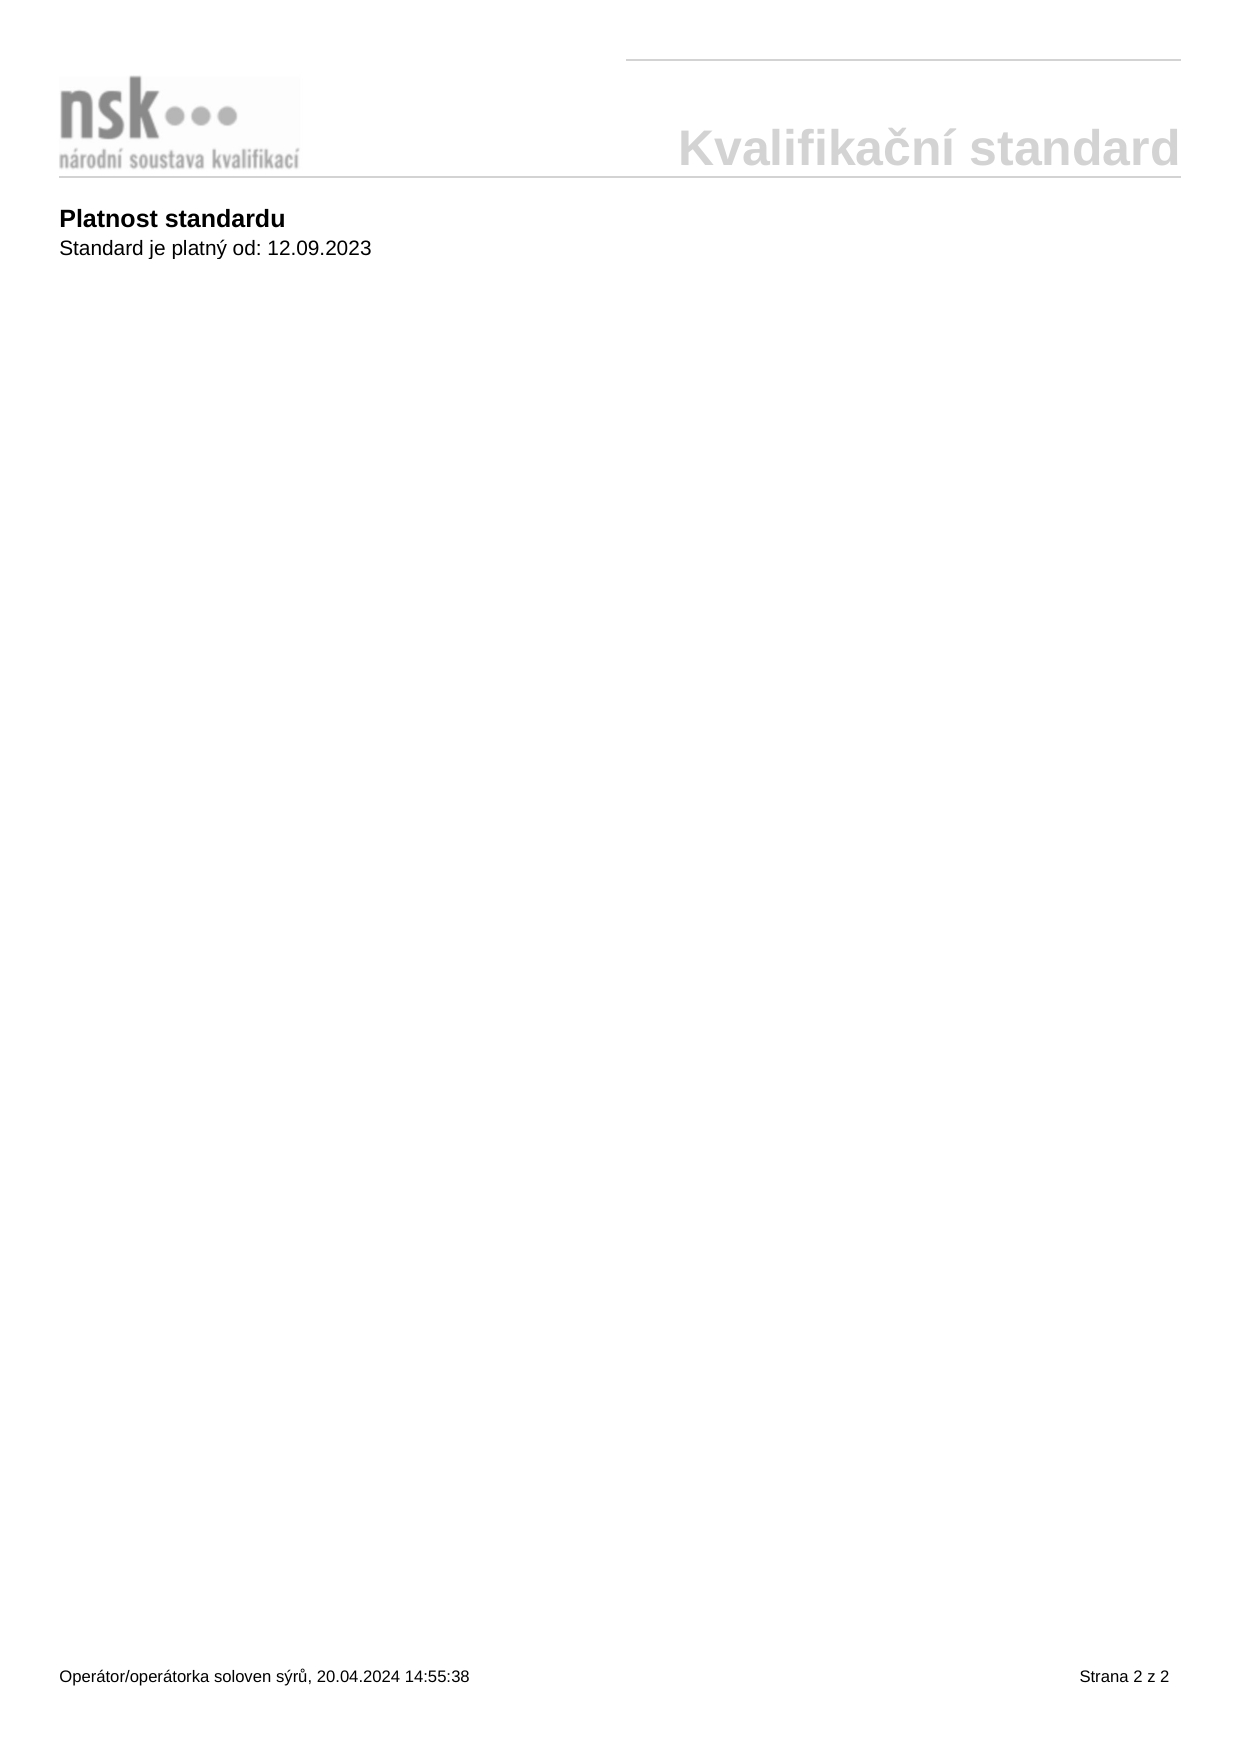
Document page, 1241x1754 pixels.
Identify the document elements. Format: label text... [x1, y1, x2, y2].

table_cell [59, 559, 483, 859]
table_cell [620, 259, 626, 559]
table_cell [620, 859, 626, 1159]
table_cell [626, 194, 862, 200]
table_cell [59, 171, 483, 176]
table_cell [1093, 859, 1169, 1159]
table_cell [1093, 1159, 1169, 1409]
table_cell Kvalifikační standard [626, 61, 1181, 176]
table_cell [621, 59, 626, 170]
table_cell [484, 1409, 620, 1658]
table_cell [620, 559, 626, 859]
table_cell [626, 859, 862, 1159]
table_cell Operátor/operátorka soloven sýrů, 20.04.2024 14:55:38 [59, 1658, 862, 1694]
table_cell Standard je platný od: 12.09.2023 [59, 236, 1181, 259]
table_cell [484, 859, 620, 1159]
table_cell [484, 1159, 620, 1409]
table_cell [620, 1409, 626, 1658]
table_cell [59, 1159, 483, 1409]
table_cell [1169, 859, 1181, 1159]
table_cell [59, 259, 483, 559]
table_cell [484, 194, 620, 200]
table_cell [59, 1409, 483, 1658]
table_cell [620, 1159, 626, 1409]
table_cell [484, 171, 620, 176]
table_cell [862, 194, 1093, 200]
table_cell [1169, 1159, 1181, 1409]
picture [58, 59, 621, 171]
table_cell [626, 1159, 862, 1409]
table_cell [862, 1159, 1093, 1409]
table_cell Strana 2 z 2 [862, 1658, 1169, 1694]
table_cell [1093, 559, 1169, 859]
table_cell [1169, 194, 1181, 200]
table_cell [59, 859, 483, 1159]
table_cell [484, 259, 620, 559]
table_cell [626, 559, 862, 859]
table_cell [862, 859, 1093, 1159]
table_cell [1093, 194, 1169, 200]
table_cell [1169, 559, 1181, 859]
table_cell [1093, 259, 1169, 559]
table_cell [59, 194, 483, 200]
table_cell [1169, 1658, 1181, 1694]
table_cell [1169, 1409, 1181, 1658]
table_cell Platnost standardu [59, 200, 1181, 236]
table_cell [862, 259, 1093, 559]
table_cell [626, 259, 862, 559]
table_cell [626, 1409, 862, 1658]
table_cell [484, 559, 620, 859]
table_cell [59, 178, 1181, 194]
table_cell [1169, 259, 1181, 559]
table_cell [862, 1409, 1093, 1658]
table_cell [1093, 1409, 1169, 1658]
table_cell [862, 559, 1093, 859]
